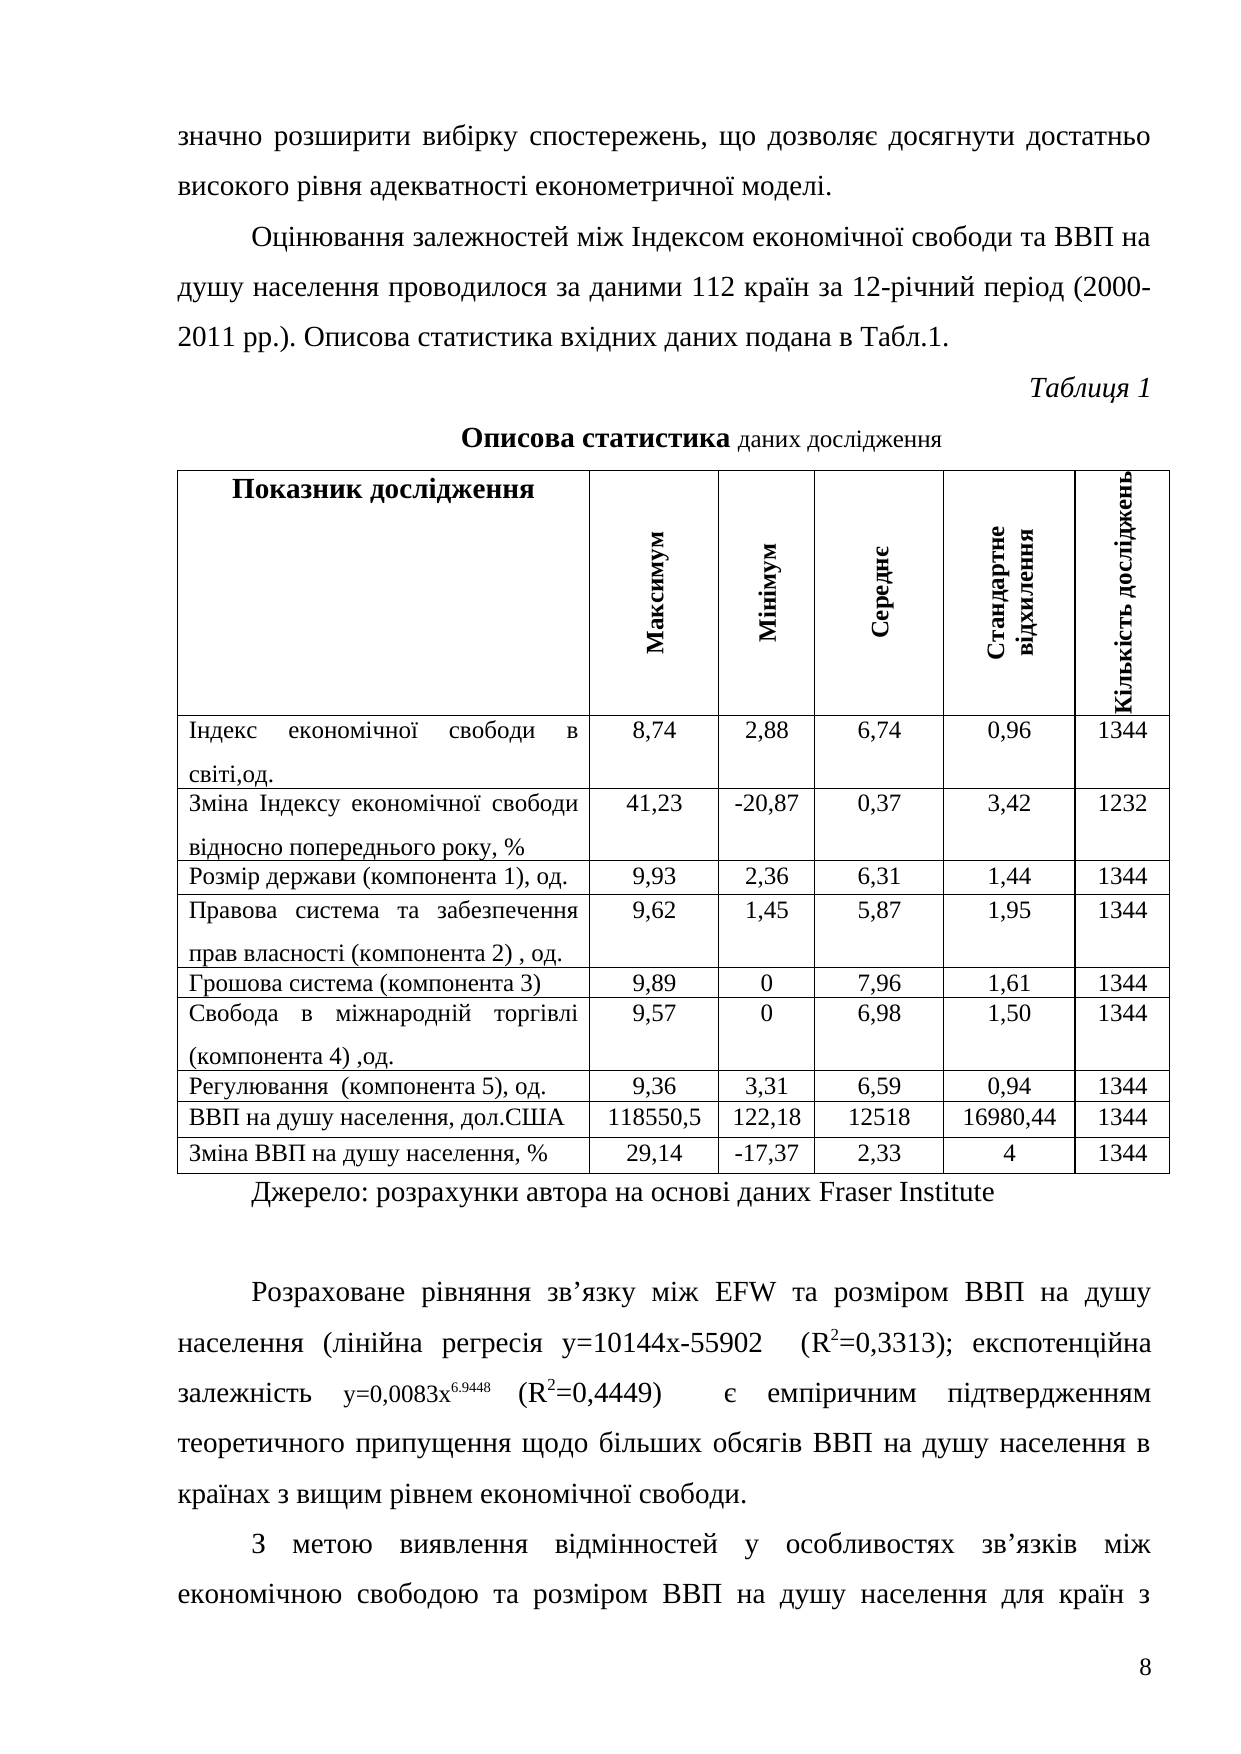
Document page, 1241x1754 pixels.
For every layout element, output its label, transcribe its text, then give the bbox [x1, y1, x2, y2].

table_header Мінімум [719, 471, 814, 714]
table_cell 3,42 [944, 789, 1074, 860]
table_cell 9,62 [590, 895, 718, 967]
table_cell 29,14 [590, 1138, 718, 1173]
table_cell 6,74 [815, 716, 943, 787]
table_cell 1344 [1076, 716, 1169, 787]
table_cell 8,74 [590, 716, 718, 787]
table_cell 16980,44 [944, 1102, 1074, 1137]
table_cell 0,37 [815, 789, 943, 860]
text Описова статистика даних дослідження [177, 420, 1152, 453]
table_cell 1344 [1076, 998, 1169, 1070]
table_cell 1,50 [944, 998, 1074, 1070]
text Оцінювання залежностей між Індексом економічної свободи та ВВП на душу населення проводилося за даними 112 країн за 12-річний період (2000-2011 рр.). Описова статистика вхідних даних подана в Табл.1. [177, 219, 1152, 353]
table_cell 1,44 [944, 861, 1074, 894]
text Джерело: розрахунки автора на основі даних Fraser Institute [177, 1174, 1152, 1207]
table_cell 12518 [815, 1102, 943, 1137]
table_cell 1,61 [944, 968, 1074, 997]
table_cell 0 [719, 998, 814, 1070]
table_cell 9,89 [590, 968, 718, 997]
table_cell Індекс економічної свободи в світі,од. [178, 716, 589, 787]
table_cell ВВП на душу населення, дол.США [178, 1102, 589, 1137]
table_cell 9,93 [590, 861, 718, 894]
table_cell 2,33 [815, 1138, 943, 1173]
table_cell 1344 [1076, 1102, 1169, 1137]
table_cell Зміна ВВП на душу населення, % [178, 1138, 589, 1173]
table_cell 4 [944, 1138, 1074, 1173]
table_cell 6,31 [815, 861, 943, 894]
table_cell 7,96 [815, 968, 943, 997]
table_header Показник дослідження [178, 471, 589, 714]
table_cell 2,36 [719, 861, 814, 894]
table_cell 1344 [1076, 1138, 1169, 1173]
table_cell 3,31 [719, 1071, 814, 1101]
table_cell Розмір держави (компонента 1), од. [178, 861, 589, 894]
table_cell 1,45 [719, 895, 814, 967]
table_cell 122,18 [719, 1102, 814, 1137]
table_cell 1,95 [944, 895, 1074, 967]
table_cell 1232 [1076, 789, 1169, 860]
table_cell 9,36 [590, 1071, 718, 1101]
table_cell 6,98 [815, 998, 943, 1070]
table_cell 2,88 [719, 716, 814, 787]
table_header Максимум [590, 471, 718, 714]
table_cell 0 [719, 968, 814, 997]
table_cell Регулювання (компонента 5), од. [178, 1071, 589, 1101]
table_cell Свобода в міжнародній торгівлі (компонента 4) ,од. [178, 998, 589, 1070]
table_cell 9,57 [590, 998, 718, 1070]
text З метою виявлення відмінностей у особливостях зв’язків між економічною свободою та розміром ВВП на душу населення для країн з [177, 1526, 1152, 1610]
table_header Кількість досліджень [1076, 471, 1169, 714]
table_cell Грошова система (компонента 3) [178, 968, 589, 997]
table_cell 1344 [1076, 895, 1169, 967]
table_cell Правова система та забезпечення прав власності (компонента 2) , од. [178, 895, 589, 967]
table_cell -20,87 [719, 789, 814, 860]
table_cell 5,87 [815, 895, 943, 967]
table_cell -17,37 [719, 1138, 814, 1173]
table_cell 0,96 [944, 716, 1074, 787]
text Таблиця 1 [177, 370, 1152, 403]
table_header Стандартне відхилення [944, 471, 1074, 714]
table_cell 1344 [1076, 1071, 1169, 1101]
table_cell 41,23 [590, 789, 718, 860]
text Розраховане рівняння зв’язку між EFW та розміром ВВП на душу населення (лінійна регресія у=10144х-55902 (R2=0,3313); експотенційна залежність y=0,0083x6.9448 (R2=0,4449) є емпіричним підтвердженням теоретичного припущення щодо більших обсягів ВВП на душу населення в країнах з вищим рівнем економічної свободи. [177, 1274, 1152, 1509]
table_cell 118550,5 [590, 1102, 718, 1137]
table_cell 6,59 [815, 1071, 943, 1101]
table_cell 0,94 [944, 1071, 1074, 1101]
table_cell Зміна Індексу економічної свободи відносно попереднього року, % [178, 789, 589, 860]
table_cell 1344 [1076, 968, 1169, 997]
text значно розширити вибірку спостережень, що дозволяє досягнути достатньо високого рівня адекватності економетричної моделі. [177, 118, 1152, 202]
table_cell 1344 [1076, 861, 1169, 894]
table_header Середнє [815, 471, 943, 714]
